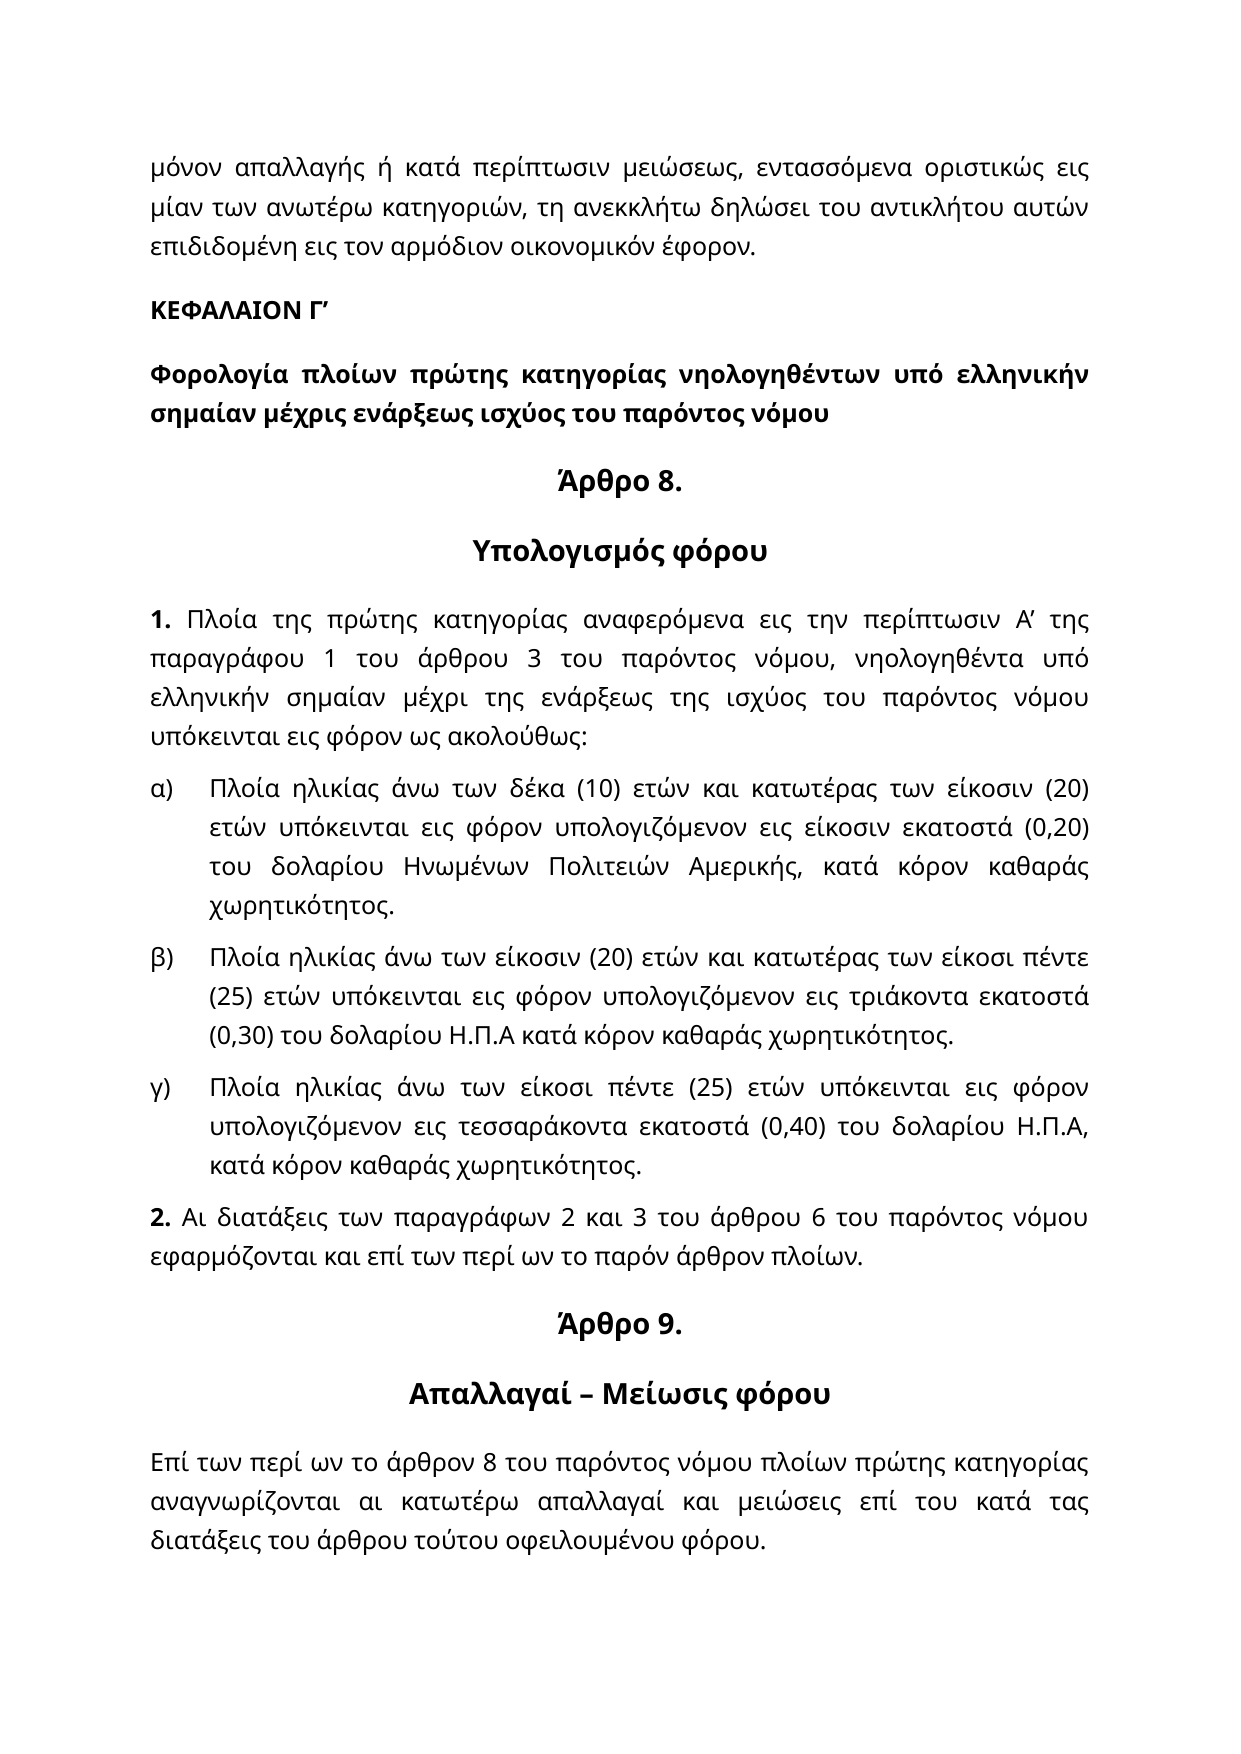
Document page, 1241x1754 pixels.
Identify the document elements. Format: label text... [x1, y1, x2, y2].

subtitle Απαλλαγαί – Μείωσις φόρου [150, 1373, 1090, 1413]
text 2. Αι διατάξεις των παραγράφων 2 και 3 του άρθρου 6 του παρόντος νόμου εφαρμόζονται και επί των περί ων το παρόν άρθρον πλοίων. [150, 1199, 1090, 1273]
subtitle Άρθρο 9. [150, 1303, 1090, 1343]
subtitle Υπολογισμός φόρου [150, 531, 1090, 570]
text ΚΕΦΑΛΑΙΟΝ Γ’ [150, 292, 1090, 327]
text μόνον απαλλαγής ή κατά περίπτωσιν μειώσεως, εντασσόμενα οριστικώς εις μίαν των ανωτέρω κατηγοριών, τη ανεκκλήτω δηλώσει του αντικλήτου αυτών επιδιδομένη εις τον αρμόδιον οικονομικόν έφορον. [150, 150, 1090, 262]
list α) Πλοία ηλικίας άνω των δέκα (10) ετών και κατωτέρας των είκοσιν (20) ετών υπόκεινται εις φόρον υπολογιζόμενον εις είκοσιν εκατοστά (0,20) του δολαρίου Ηνωμένων Πολιτειών Αμερικής, κατά κόρον καθαράς χωρητικότητος. [150, 770, 1090, 922]
subtitle Άρθρο 8. [150, 460, 1090, 500]
text Φορολογία πλοίων πρώτης κατηγορίας νηολογηθέντων υπό ελληνικήν σημαίαν μέχρις ενάρξεως ισχύος του παρόντος νόμου [150, 357, 1090, 430]
text 1. Πλοία της πρώτης κατηγορίας αναφερόμενα εις την περίπτωσιν Α’ της παραγράφου 1 του άρθρου 3 του παρόντος νόμου, νηολογηθέντα υπό ελληνικήν σημαίαν μέχρι της ενάρξεως της ισχύος του παρόντος νόμου υπόκεινται εις φόρον ως ακολούθως: [150, 601, 1090, 753]
list γ) Πλοία ηλικίας άνω των είκοσι πέντε (25) ετών υπόκεινται εις φόρον υπολογιζόμενον εις τεσσαράκοντα εκατοστά (0,40) του δολαρίου Η.Π.Α, κατά κόρον καθαράς χωρητικότητος. [150, 1069, 1090, 1182]
text Επί των περί ων το άρθρον 8 του παρόντος νόμου πλοίων πρώτης κατηγορίας αναγνωρίζονται αι κατωτέρω απαλλαγαί και μειώσεις επί του κατά τας διατάξεις του άρθρου τούτου οφειλουμένου φόρου. [150, 1444, 1090, 1557]
list β) Πλοία ηλικίας άνω των είκοσιν (20) ετών και κατωτέρας των είκοσι πέντε (25) ετών υπόκεινται εις φόρον υπολογιζόμενον εις τριάκοντα εκατοστά (0,30) του δολαρίου Η.Π.Α κατά κόρον καθαράς χωρητικότητος. [150, 939, 1090, 1052]
